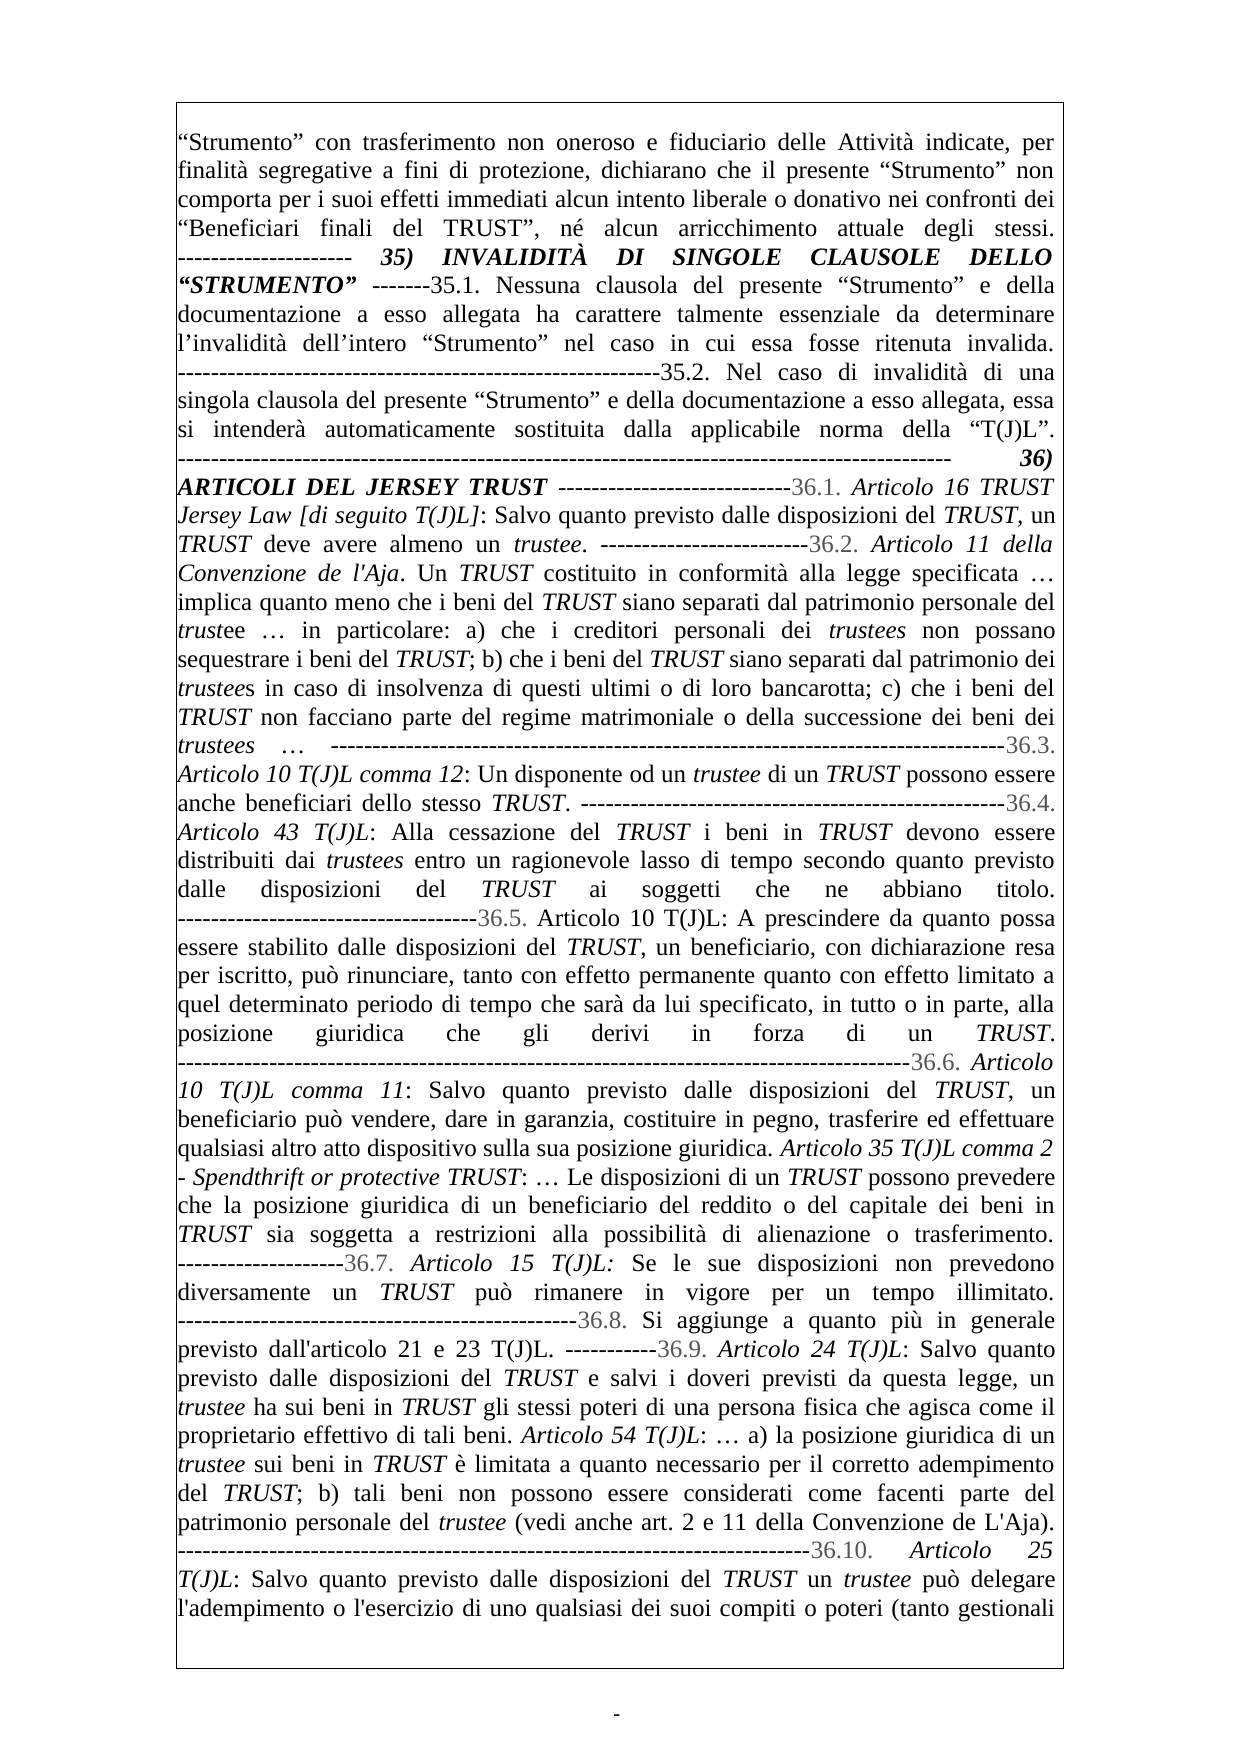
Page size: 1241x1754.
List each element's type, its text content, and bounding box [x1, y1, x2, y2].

text “Strumento” con trasferimento non oneroso e fiduciario delle Attività indicate, per finalità segregative a fini di protezione, dichiarano che il presente “Strumento” non comporta per i suoi effetti immediati alcun intento liberale o donativo nei confronti dei “Beneficiari finali del TRUST”, né alcun arricchimento attuale degli stessi. --------------------- 35) INVALIDITÀ DI SINGOLE CLAUSOLE DELLO “STRUMENTO” -------35.1. Nessuna clausola del presente “Strumento” e della documentazione a esso allegata ha carattere talmente essenziale da determinare l’invalidità dell’intero “Strumento” nel caso in cui essa fosse ritenuta invalida. ----------------------------------------------------------35.2. Nel caso di invalidità di una singola clausola del presente “Strumento” e della documentazione a esso allegata, essa si intenderà automaticamente sostituita dalla applicabile norma della “T(J)L”. --------------------------------------------------------------------------------------------- 36) ARTICOLI DEL JERSEY TRUST ----------------------------36.1. Articolo 16 TRUST Jersey Law [di seguito T(J)L]: Salvo quanto previsto dalle disposizioni del TRUST, un TRUST deve avere almeno un trustee. -------------------------36.2. Articolo 11 della Convenzione de l'Aja. Un TRUST costituito in conformità alla legge specificata … implica quanto meno che i beni del TRUST siano separati dal patrimonio personale del trustee … in particolare: a) che i creditori personali dei trustees non possano sequestrare i beni del TRUST; b) che i beni del TRUST siano separati dal patrimonio dei trustees in caso di insolvenza di questi ultimi o di loro bancarotta; c) che i beni del TRUST non facciano parte del regime matrimoniale o della successione dei beni dei trustees … ---------------------------------------------------------------------------------36.3. Articolo 10 T(J)L comma 12: Un disponente od un trustee di un TRUST possono essere anche beneficiari dello stesso TRUST. ---------------------------------------------------36.4. Articolo 43 T(J)L: Alla cessazione del TRUST i beni in TRUST devono essere distribuiti dai trustees entro un ragionevole lasso di tempo secondo quanto previsto dalle disposizioni del TRUST ai soggetti che ne abbiano titolo. ------------------------------------36.5. Articolo 10 T(J)L: A prescindere da quanto possa essere stabilito dalle disposizioni del TRUST, un beneficiario, con dichiarazione resa per iscritto, può rinunciare, tanto con effetto permanente quanto con effetto limitato a quel determinato periodo di tempo che sarà da lui specificato, in tutto o in parte, alla posizione giuridica che gli derivi in forza di un TRUST. ----------------------------------------------------------------------------------------36.6. Articolo 10 T(J)L comma 11: Salvo quanto previsto dalle disposizioni del TRUST, un beneficiario può vendere, dare in garanzia, costituire in pegno, trasferire ed effettuare qualsiasi altro atto dispositivo sulla sua posizione giuridica. Articolo 35 T(J)L comma 2 - Spendthrift or protective TRUST: … Le disposizioni di un TRUST possono prevedere che la posizione giuridica di un beneficiario del reddito o del capitale dei beni in TRUST sia soggetta a restrizioni alla possibilità di alienazione o trasferimento. --------------------36.7. Articolo 15 T(J)L: Se le sue disposizioni non prevedono diversamente un TRUST può rimanere in vigore per un tempo illimitato. ------------------------------------------------36.8. Si aggiunge a quanto più in generale previsto dall'articolo 21 e 23 T(J)L. -----------36.9. Articolo 24 T(J)L: Salvo quanto previsto dalle disposizioni del TRUST e salvi i doveri previsti da questa legge, un trustee ha sui beni in TRUST gli stessi poteri di una persona fisica che agisca come il proprietario effettivo di tali beni. Articolo 54 T(J)L: … a) la posizione giuridica di un trustee sui beni in TRUST è limitata a quanto necessario per il corretto adempimento del TRUST; b) tali beni non possono essere considerati come facenti parte del patrimonio personale del trustee (vedi anche art. 2 e 11 della Convenzione de L'Aja). ----------------------------------------------------------------------------36.10. Articolo 25 T(J)L: Salvo quanto previsto dalle disposizioni del TRUST un trustee può delegare l'adempimento o l'esercizio di uno qualsiasi dei suoi compiti o poteri (tanto gestionali [177, 127, 1056, 1622]
